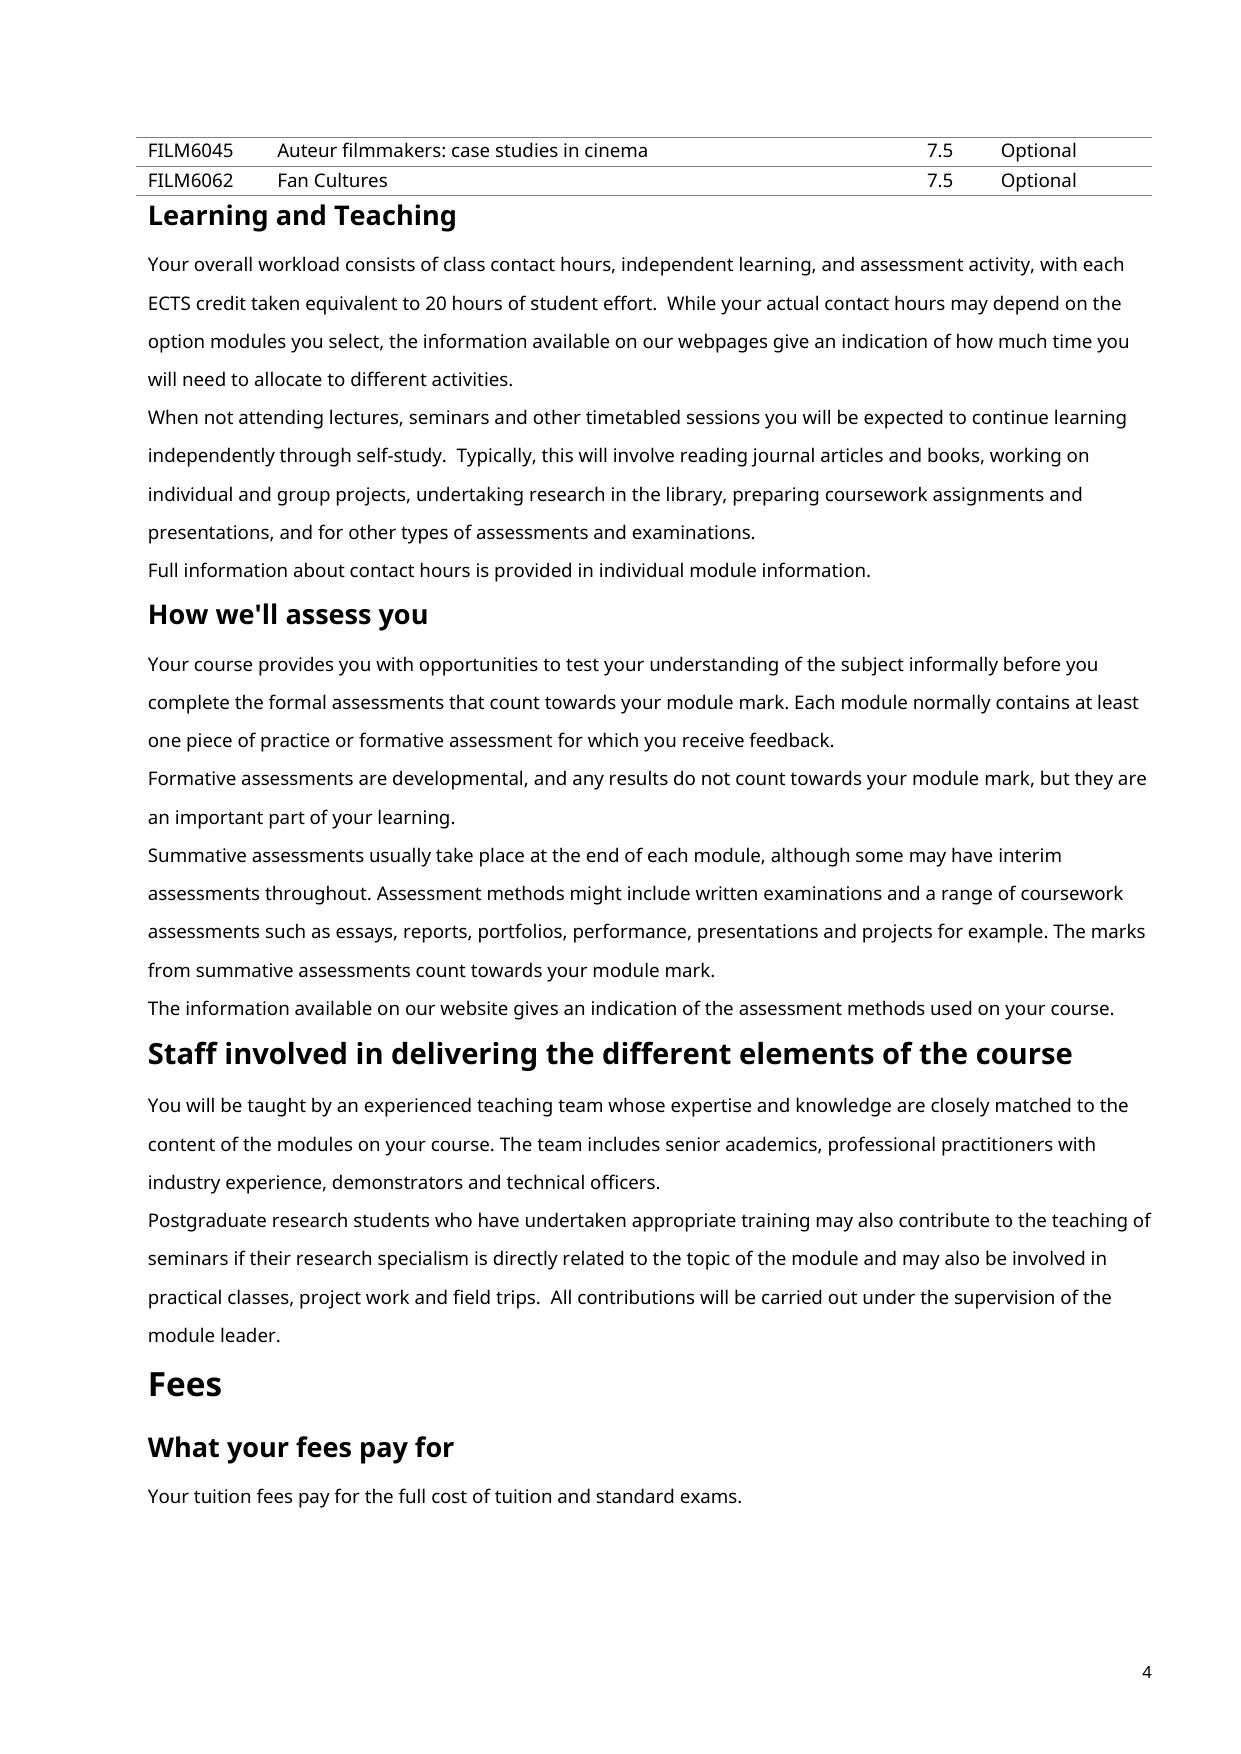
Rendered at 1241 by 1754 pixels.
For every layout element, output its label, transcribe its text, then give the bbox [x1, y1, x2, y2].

text Your overall workload consists of class contact hours, independent learning, and assessment activity, with each ECTS credit taken equivalent to 20 hours of student effort. While your actual contact hours may depend on the option modules you select, the information available on our webpages give an indication of how much time you will need to allocate to different activities. [148, 252, 1152, 392]
text Full information about contact hours is provided in individual module information. [148, 557, 1152, 583]
table_cell 7.5 [916, 167, 989, 195]
table_cell FILM6062 [136, 167, 266, 195]
subtitle How we'll assess you [148, 596, 1152, 633]
table_cell Auteur filmmakers: case studies in cinema [266, 138, 916, 166]
subtitle Learning and Teaching [148, 196, 1152, 233]
text You will be taught by an experienced teaching team whose expertise and knowledge are closely matched to the content of the modules on your course. The team includes senior academics, professional practitioners with industry experience, demonstrators and technical officers. [148, 1093, 1152, 1195]
text Your course provides you with opportunities to test your understanding of the subject informally before you complete the formal assessments that count towards your module mark. Each module normally contains at least one piece of practice or formative assessment for which you receive feedback. [148, 651, 1152, 753]
text Summative assessments usually take place at the end of each module, although some may have interim assessments throughout. Assessment methods might include written examinations and a range of coursework assessments such as essays, reports, portfolios, performance, presentations and projects for example. The marks from summative assessments count towards your module mark. [148, 842, 1152, 982]
text The information available on our website gives an indication of the assessment methods used on your course. [148, 995, 1152, 1021]
table_cell FILM6045 [136, 138, 266, 166]
subtitle Staff involved in delivering the different elements of the course [148, 1033, 1152, 1073]
table_cell Optional [989, 167, 1152, 195]
table_cell 7.5 [916, 138, 989, 166]
table_cell Fan Cultures [266, 167, 916, 195]
text When not attending lectures, seminars and other timetabled sessions you will be expected to continue learning independently through self-study. Typically, this will involve reading journal articles and books, working on individual and group projects, undertaking research in the library, preparing coursework assignments and presentations, and for other types of assessments and examinations. [148, 404, 1152, 545]
text Your tuition fees pay for the full cost of tuition and standard exams. [148, 1484, 1152, 1509]
text Postgraduate research students who have undertaken appropriate training may also contribute to the teaching of seminars if their research specialism is directly related to the topic of the module and may also be involved in practical classes, project work and field trips. All contributions will be carried out under the supervision of the module leader. [148, 1207, 1152, 1348]
subtitle Fees [148, 1360, 1152, 1406]
table_cell Optional [989, 138, 1152, 166]
subtitle What your fees pay for [148, 1428, 1152, 1465]
text Formative assessments are developmental, and any results do not count towards your module mark, but they are an important part of your learning. [148, 766, 1152, 829]
